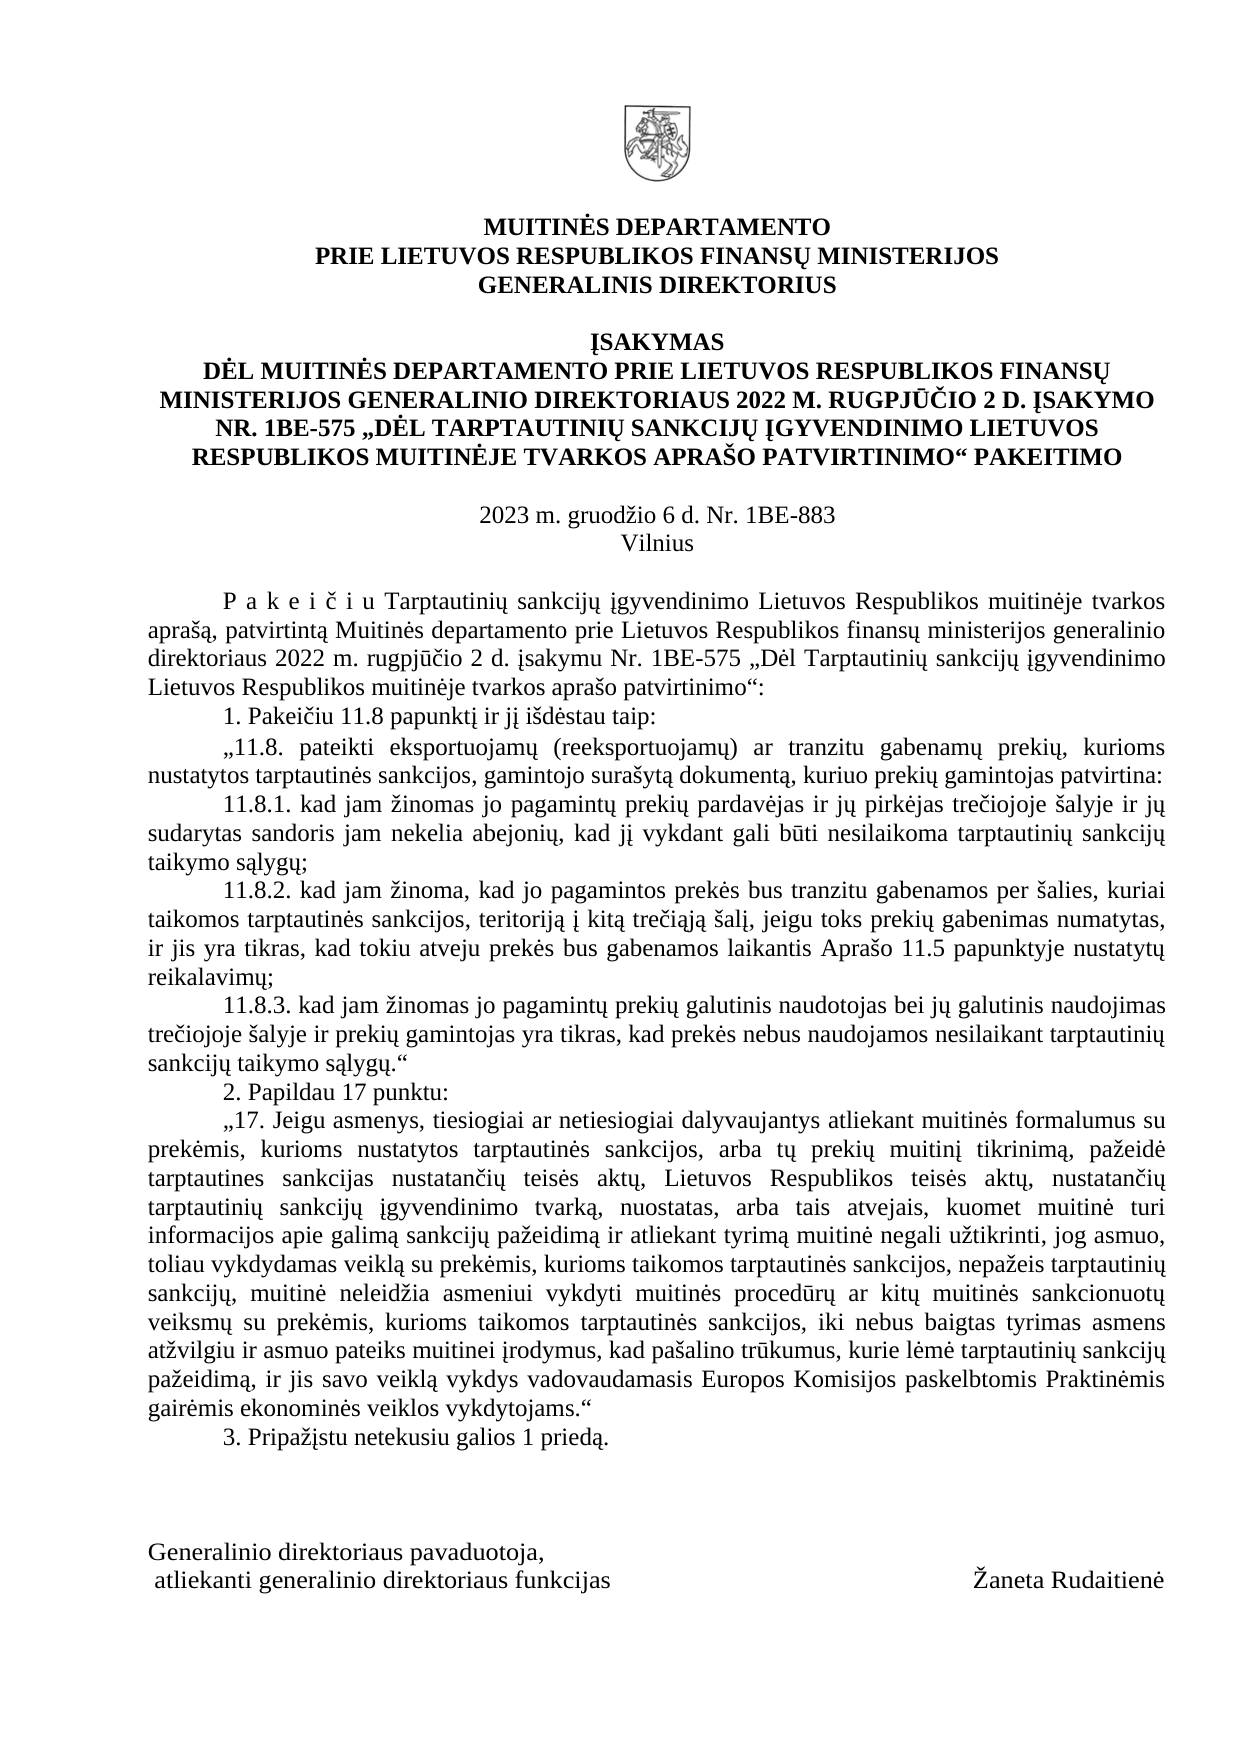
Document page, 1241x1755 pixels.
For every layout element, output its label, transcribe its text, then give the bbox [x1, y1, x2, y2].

text 2. Papildau 17 punktu: [148, 1077, 1167, 1106]
text P a k e i č i u Tarptautinių sankcijų įgyvendinimo Lietuvos Respublikos muitinėje tvarkos aprašą, patvirtintą Muitinės departamento prie Lietuvos Respublikos finansų ministerijos generalinio direktoriaus 2022 m. rugpjūčio 2 d. įsakymu Nr. 1BE-575 „Dėl Tarptautinių sankcijų įgyvendinimo Lietuvos Respublikos muitinėje tvarkos aprašo patvirtinimo“: [148, 586, 1167, 701]
text atliekanti generalinio direktoriaus funkcijas Žaneta Rudaitienė [148, 1566, 1167, 1594]
text „11.8. pateikti eksportuojamų (reeksportuojamų) ar tranzitu gabenamų prekių, kurioms nustatytos tarptautinės sankcijos, gamintojo surašytą dokumentą, kuriuo prekių gamintojas patvirtina: [148, 732, 1167, 789]
text 11.8.2. kad jam žinoma, kad jo pagamintos prekės bus tranzitu gabenamos per šalies, kuriai taikomos tarptautinės sankcijos, teritoriją į kitą trečiąją šalį, jeigu toks prekių gabenimas numatytas, ir jis yra tikras, kad tokiu atveju prekės bus gabenamos laikantis Aprašo 11.5 papunktyje nustatytų reikalavimų; [148, 876, 1167, 991]
text 2023 m. gruodžio 6 d. Nr. 1BE-883 [148, 500, 1167, 528]
text DĖL MUITINĖS DEPARTAMENTO PRIE LIETUVOS RESPUBLIKOS FINANSŲ MINISTERIJOS GENERALINIO DIREKTORIAUS 2022 M. RUGPJŪČIO 2 D. ĮSAKYMO NR. 1BE-575 „DĖL TARPTAUTINIŲ SANKCIJŲ ĮGYVENDINIMO LIETUVOS RESPUBLIKOS MUITINĖJE TVARKOS APRAŠO PATVIRTINIMO“ PAKEITIMO [148, 356, 1167, 471]
text 3. Pripažįstu netekusiu galios 1 priedą. [148, 1422, 1167, 1451]
text PRIE LIETUVOS RESPUBLIKOS FINANSŲ MINISTERIJOS [148, 241, 1167, 270]
text 11.8.3. kad jam žinomas jo pagamintų prekių galutinis naudotojas bei jų galutinis naudojimas trečiojoje šalyje ir prekių gamintojas yra tikras, kad prekės nebus naudojamos nesilaikant tarptautinių sankcijų taikymo sąlygų.“ [148, 991, 1167, 1077]
text „17. Jeigu asmenys, tiesiogiai ar netiesiogiai dalyvaujantys atliekant muitinės formalumus su prekėmis, kurioms nustatytos tarptautinės sankcijos, arba tų prekių muitinį tikrinimą, pažeidė tarptautines sankcijas nustatančių teisės aktų, Lietuvos Respublikos teisės aktų, nustatančių tarptautinių sankcijų įgyvendinimo tvarką, nuostatas, arba tais atvejais, kuomet muitinė turi informacijos apie galimą sankcijų pažeidimą ir atliekant tyrimą muitinė negali užtikrinti, jog asmuo, toliau vykdydamas veiklą su prekėmis, kurioms taikomos tarptautinės sankcijos, nepažeis tarptautinių sankcijų, muitinė neleidžia asmeniui vykdyti muitinės procedūrų ar kitų muitinės sankcionuotų veiksmų su prekėmis, kurioms taikomos tarptautinės sankcijos, iki nebus baigtas tyrimas asmens atžvilgiu ir asmuo pateiks muitinei įrodymus, kad pašalino trūkumus, kurie lėmė tarptautinių sankcijų pažeidimą, ir jis savo veiklą vykdys vadovaudamasis Europos Komisijos paskelbtomis Praktinėmis gairėmis ekonominės veiklos vykdytojams.“ [148, 1106, 1167, 1422]
text GENERALINIS DIREKTORIUS [148, 270, 1167, 298]
text ĮSAKYMAS [148, 327, 1167, 356]
text 11.8.1. kad jam žinomas jo pagamintų prekių pardavėjas ir jų pirkėjas trečiojoje šalyje ir jų sudarytas sandoris jam nekelia abejonių, kad jį vykdant gali būti nesilaikoma tarptautinių sankcijų taikymo sąlygų; [148, 789, 1167, 876]
text Vilnius [148, 528, 1167, 557]
text MUITINĖS DEPARTAMENTO [148, 212, 1167, 241]
text 1. Pakeičiu 11.8 papunktį ir jį išdėstau taip: [148, 701, 1167, 732]
text Generalinio direktoriaus pavaduotoja, [148, 1537, 1167, 1566]
